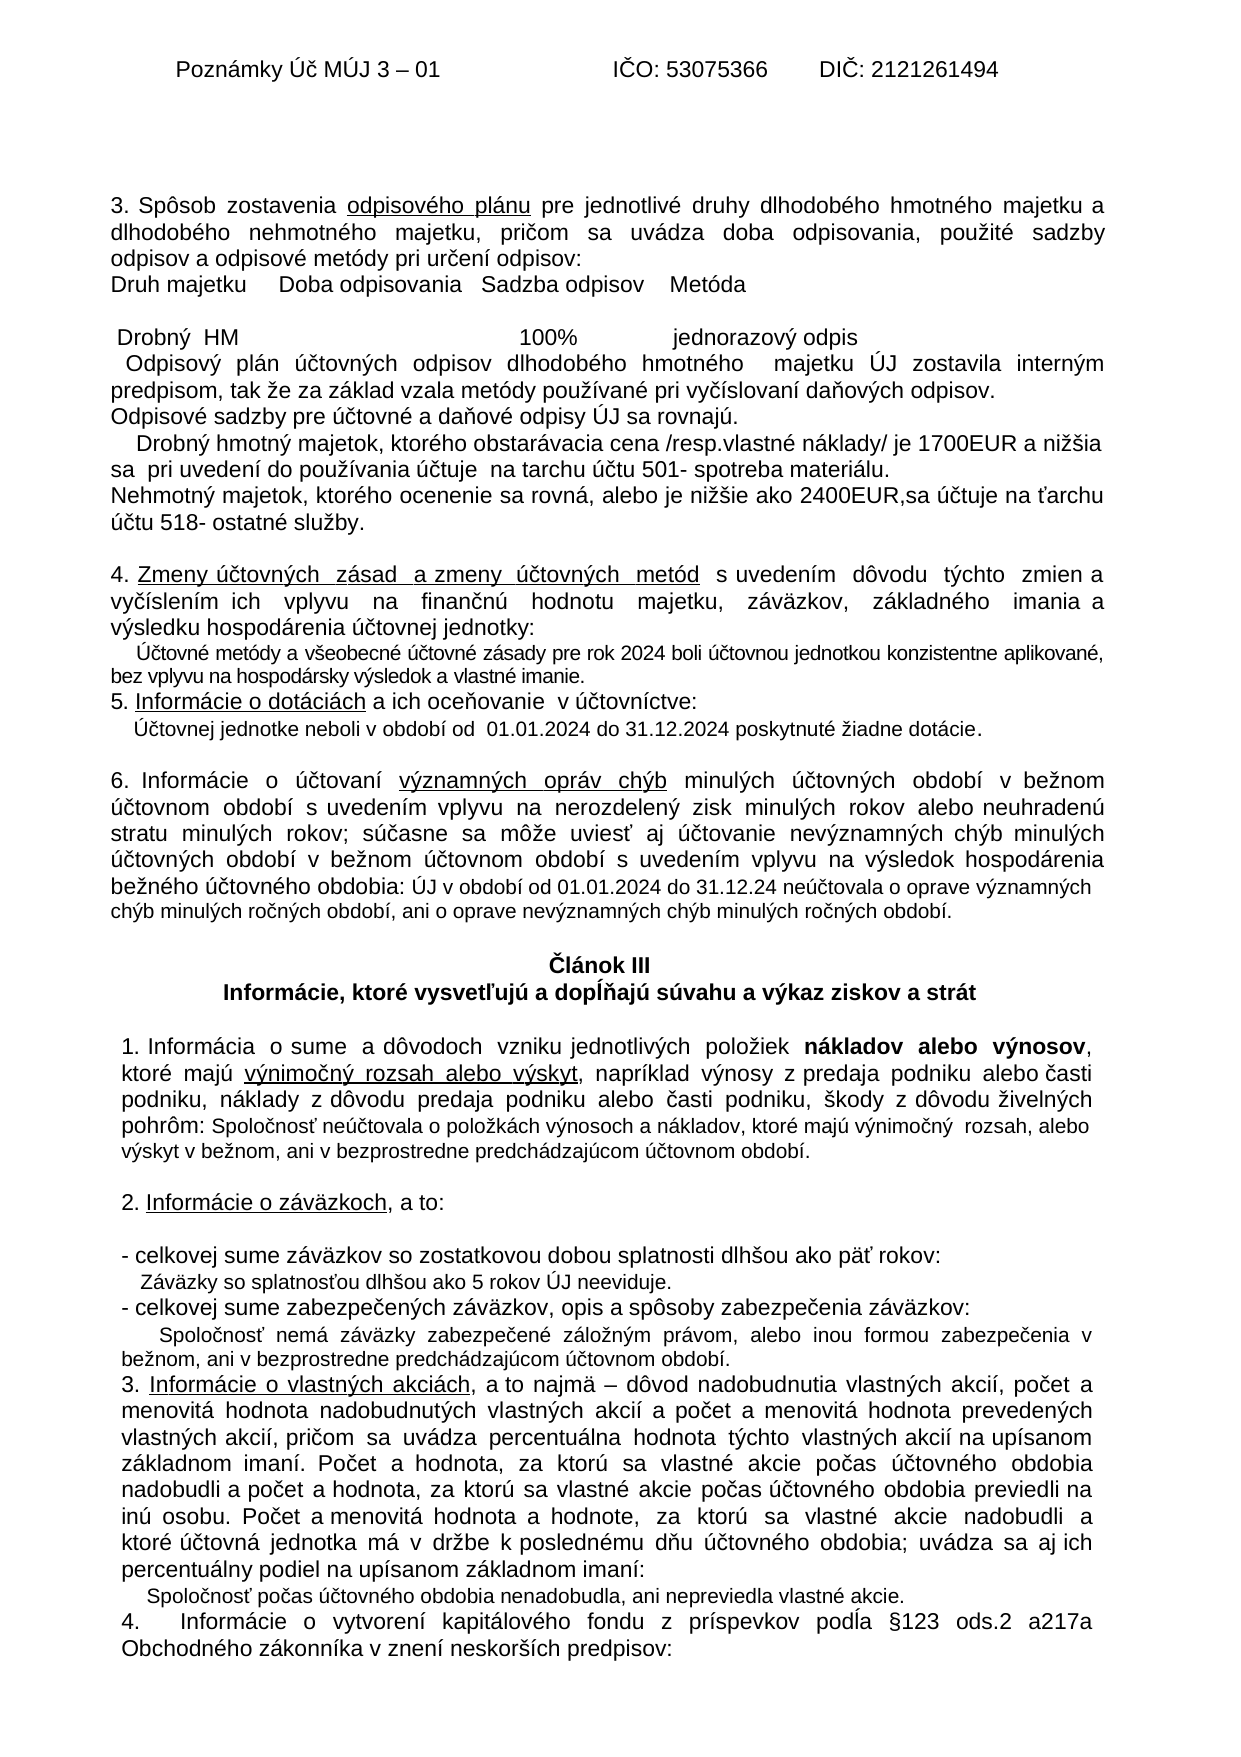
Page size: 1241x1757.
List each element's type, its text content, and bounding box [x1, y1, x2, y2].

text - celkovej sume zabezpečených záväzkov, opis a spôsoby zabezpečenia záväzkov: [121, 1294, 1093, 1321]
text výskyt v bežnom, ani v bezprostredne predchádzajúcom účtovnom období. [121, 1139, 1093, 1163]
text 3. Spôsob zostavenia odpisového plánu pre jednotlivé druhy dlhodobého hmotného majetku a dlhodobého nehmotného majetku, pričom sa uvádza doba odpisovania, použité sadzby odpisov a odpisové metódy pri určení odpisov: [110, 192, 1105, 271]
text 3. Informácie o vlastných akciách, a to najmä – dôvod nadobudnutia vlastných akcií, počet a menovitá hodnota nadobudnutých vlastných akcií a počet a menovitá hodnota prevedených vlastných akcií, pričom sa uvádza percentuálna hodnota týchto vlastných akcií na upísanom základnom imaní. Počet a hodnota, za ktorú sa vlastné akcie počas účtovného obdobia nadobudli a počet a hodnota, za ktorú sa vlastné akcie počas účtovného obdobia previedli na inú osobu. Počet a menovitá hodnota a hodnote, za ktorú sa vlastné akcie nadobudli a ktoré účtovná jednotka má v držbe k poslednému dňu účtovného obdobia; uvádza sa aj ich percentuálny podiel na upísanom základnom imaní: [121, 1371, 1093, 1582]
text 1. Informácia o sume a dôvodoch vzniku jednotlivých položiek nákladov alebo výnosov, ktoré majú výnimočný rozsah alebo výskyt, napríklad výnosy z predaja podniku alebo časti podniku, náklady z dôvodu predaja podniku alebo časti podniku, škody z dôvodu živelných pohrôm: Spoločnosť neúčtovala o položkách výnosoch a nákladov, ktoré majú výnimočný rozsah, alebo [121, 1033, 1093, 1139]
text Drobný hmotný majetok, ktorého obstarávacia cena /resp.vlastné náklady/ je 1700EUR a nižšia [110, 429, 1105, 456]
text Účtovnej jednotke neboli v období od 01.01.2024 do 31.12.2024 poskytnuté žiadne dotácie. [110, 714, 1105, 741]
text - celkovej sume záväzkov so zostatkovou dobou splatnosti dlhšou ako päť rokov: [121, 1242, 1093, 1268]
text Drobný HM 100% jednorazový odpis [110, 324, 1105, 350]
text Odpisový plán účtovných odpisov dlhodobého hmotného majetku ÚJ zostavila interným predpisom, tak že za základ vzala metódy používané pri vyčíslovaní daňových odpisov. [110, 350, 1105, 403]
text chýb minulých ročných období, ani o oprave nevýznamných chýb minulých ročných období. [110, 899, 1105, 923]
subtitle Článok III [110, 952, 1088, 979]
text Záväzky so splatnosťou dlhšou ako 5 rokov ÚJ neeviduje. [121, 1268, 1093, 1294]
text Spoločnosť počas účtovného obdobia nenadobudla, ani nepreviedla vlastné akcie. [121, 1582, 1093, 1608]
text Druh majetku Doba odpisovania Sadzba odpisov Metóda [110, 271, 1105, 298]
text 5. Informácie o dotáciách a ich oceňovanie v účtovníctve: [110, 688, 1105, 714]
text Účtovné metódy a všeobecné účtovné zásady pre rok 2024 boli účtovnou jednotkou konzistentne aplikované, bez vplyvu na hospodársky výsledok a vlastné imanie. [110, 640, 1105, 688]
text 6. Informácie o účtovaní významných opráv chýb minulých účtovných období v bežnom účtovnom období s uvedením vplyvu na nerozdelený zisk minulých rokov alebo neuhradenú stratu minulých rokov; súčasne sa môže uviesť aj účtovanie nevýznamných chýb minulých účtovných období v bežnom účtovnom období s uvedením vplyvu na výsledok hospodárenia bežného účtovného obdobia: ÚJ v období od 01.01.2024 do 31.12.24 neúčtovala o oprave významných [110, 767, 1105, 899]
text Informácie, ktoré vysvetľujú a dopĺňajú súvahu a výkaz ziskov a strát [110, 979, 1088, 1005]
text 4. Zmeny účtovných zásad a zmeny účtovných metód s uvedením dôvodu týchto zmien a vyčíslením ich vplyvu na finančnú hodnotu majetku, záväzkov, základného imania a výsledku hospodárenia účtovnej jednotky: [110, 561, 1105, 640]
text Nehmotný majetok, ktorého ocenenie sa rovná, alebo je nižšie ako 2400EUR,sa účtuje na ťarchu účtu 518- ostatné služby. [110, 482, 1105, 535]
text 2. Informácie o záväzkoch, a to: [121, 1189, 1093, 1215]
text Odpisové sadzby pre účtovné a daňové odpisy ÚJ sa rovnajú. [110, 403, 1105, 429]
text sa pri uvedení do používania účtuje na tarchu účtu 501- spotreba materiálu. [110, 456, 1105, 482]
text Spoločnosť nemá záväzky zabezpečené záložným právom, alebo inou formou zabezpečenia v bežnom, ani v bezprostredne predchádzajúcom účtovnom období. [121, 1321, 1093, 1371]
list Informácie o vytvorení kapitálového fondu z príspevkov podĺa §123 ods.2 a217a Obchodného zákonníka v znení neskorších predpisov: [121, 1608, 1093, 1661]
